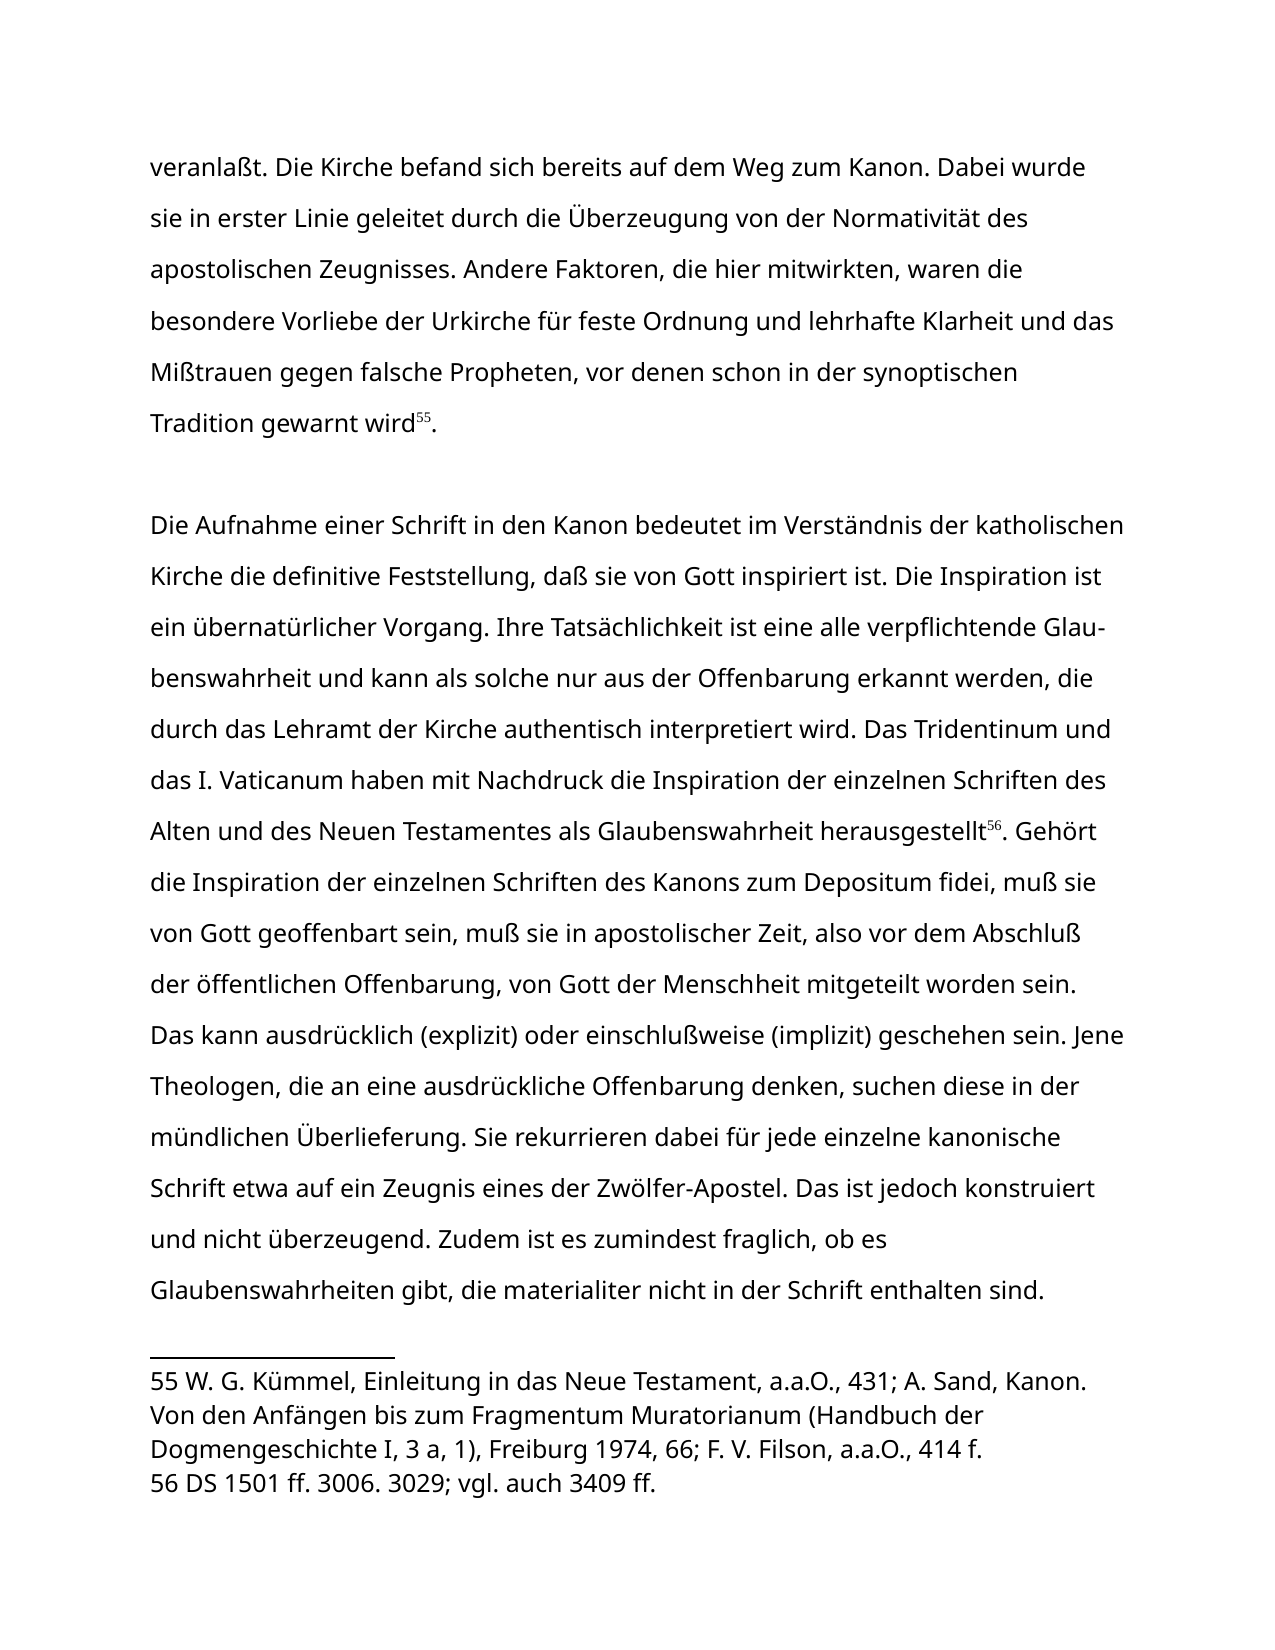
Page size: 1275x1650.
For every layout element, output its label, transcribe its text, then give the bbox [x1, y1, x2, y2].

text W. G. Kümmel, Einleitung in das Neue Testament, a.a.O., 431; A. Sand, Kanon. Von den Anfängen bis zum Fragmentum Murato­rianum (Handbuch der Dogmengeschichte I, 3 a, 1), Freiburg 1974, 66; F. V. Filson, a.a.O., 414 f. [150, 1364, 1125, 1466]
text veran­laßt. Die Kirche befand sich bereits auf dem Weg zum Kanon. Dabei wurde sie in erster Linie geleitet durch die Über­zeugung von der Nor­mativität des apostolischen Zeugnisses. Ande­re Fakto­ren, die hier mitwirkten, waren die besondere Vor­liebe der Ur­kirche für feste Ordnung und lehrhafte Klarheit und das Miß­trauen gegen falsche Propheten, vor denen schon in der syn­opti­schen Tradition gewarnt wird. [150, 150, 1125, 439]
text Die Aufnahme einer Schrift in den Kanon bedeutet im Verständnis der katholischen Kirche die definitive Feststel­lung, daß sie von Gott in­spiriert ist. Die Inspira­tion ist ein übernatürli­cher Vorgang. Ihre Tatsäch­lich­keit ist eine alle verpflichtende Glau­benswahrheit und kann als solche nur aus der Offen­ba­rung erkannt wer­den, die durch das Lehramt der Kirche authen­tisch interpre­tiert wird. Das Tri­denti­num und das I. Vatica­num haben mit Nach­druck die Inspira­tion der ein­zelnen Schrif­ten des Alten und des Neuen Testamentes als Glau­benswahr­heit herausgestellt. Gehört die In­spiration der einzelnen Schrif­ten des Kanons zum Depositum fidei, muß sie von Gott geof­fenbart sein, muß sie in aposto­li­scher Zeit, also vor dem Abschluß der öffentlichen Offenbarung, von Gott der Mensch­heit mitge­teilt worden sein. Das kann aus­drück­lich (explizit) oder einschlußweise (implizit) geschehen sein. Jene Theologen, die an eine ausdrückliche Offen­barung denken, suchen diese in der münd­lichen Überlieferung. Sie rekur­rieren dabei für jede einzelne kanonische Schrift etwa auf ein Zeugnis eines der Zwöl­fer-Apo­stel. Das ist jedoch konstruiert und nicht überzeu­gend. Zudem ist es zumindest fraglich, ob es Glaubenswahrheiten gibt, die materiali­ter nicht in der Schr­ift enthalten sind. [150, 507, 1125, 1307]
text DS 1501 ff. 3006. 3029; vgl. auch 3409 ff. [150, 1466, 1125, 1500]
